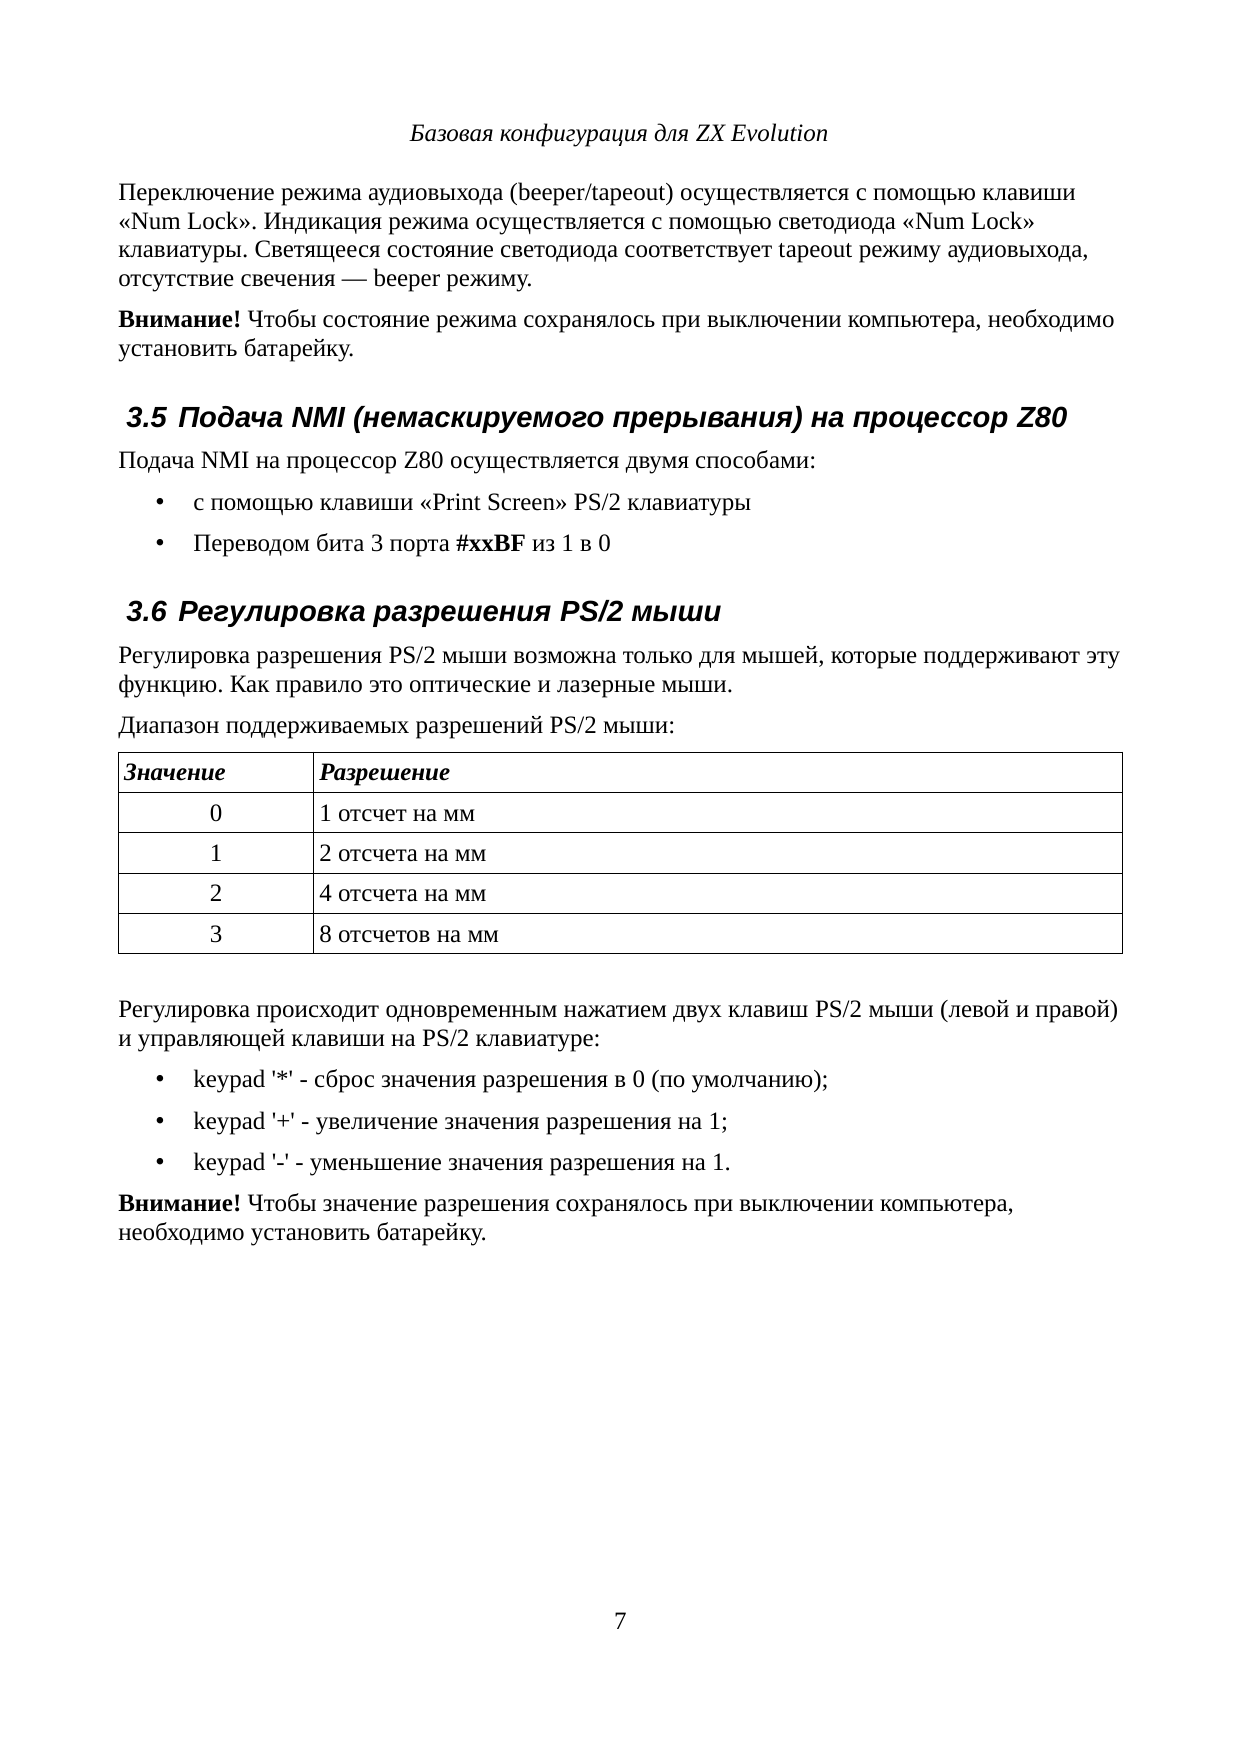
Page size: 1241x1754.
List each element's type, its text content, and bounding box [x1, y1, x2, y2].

table_cell 1 [119, 833, 313, 873]
list keypad '-' - уменьшение значения разрешения на 1. [156, 1147, 1122, 1176]
table_header Разрешение [314, 753, 1122, 792]
table_cell 4 отсчета на мм [314, 874, 1122, 913]
table_cell 8 отсчетов на мм [314, 914, 1122, 953]
list Переводом бита 3 порта #xxBF из 1 в 0 [156, 528, 1122, 557]
list keypad '+' - увеличение значения разрешения на 1; [156, 1106, 1122, 1134]
subtitle Регулировка разрешения PS/2 мыши [118, 594, 1122, 628]
text Подача NMI на процессор Z80 осуществляется двумя способами: [118, 446, 1122, 474]
table_cell 2 [119, 874, 313, 913]
text Внимание! Чтобы значение разрешения сохранялось при выключении компьютера, необходимо установить батарейку. [118, 1188, 1122, 1246]
text Регулировка происходит одновременным нажатием двух клавиш PS/2 мыши (левой и правой) и управляющей клавиши на PS/2 клавиатуре: [118, 994, 1122, 1052]
text Регулировка разрешения PS/2 мыши возможна только для мышей, которые поддерживают эту функцию. Как правило это оптические и лазерные мыши. [118, 640, 1122, 698]
subtitle Подача NMI (немаскируемого прерывания) на процессор Z80 [118, 399, 1122, 433]
table_cell 3 [119, 914, 313, 953]
text Переключение режима аудиовыхода (beeper/tapeout) осуществляется с помощью клавиши «Num Lock». Индикация режима осуществляется с помощью светодиода «Num Lock» клавиатуры. Светящееся состояние светодиода соответствует tapeout режиму аудиовыхода, отсутствие свечения — beeper режиму. [118, 177, 1122, 292]
table_cell 1 отсчет на мм [314, 793, 1122, 832]
list keypad '*' - сброс значения разрешения в 0 (по умолчанию); [156, 1064, 1122, 1093]
text Диапазон поддерживаемых разрешений PS/2 мыши: [118, 710, 1122, 739]
table_header Значение [119, 753, 313, 792]
list с помощью клавиши «Print Screen» PS/2 клавиатуры [156, 487, 1122, 516]
text Внимание! Чтобы состояние режима сохранялось при выключении компьютера, необходимо установить батарейку. [118, 304, 1122, 362]
table_cell 2 отсчета на мм [314, 833, 1122, 873]
table_cell 0 [119, 793, 313, 832]
